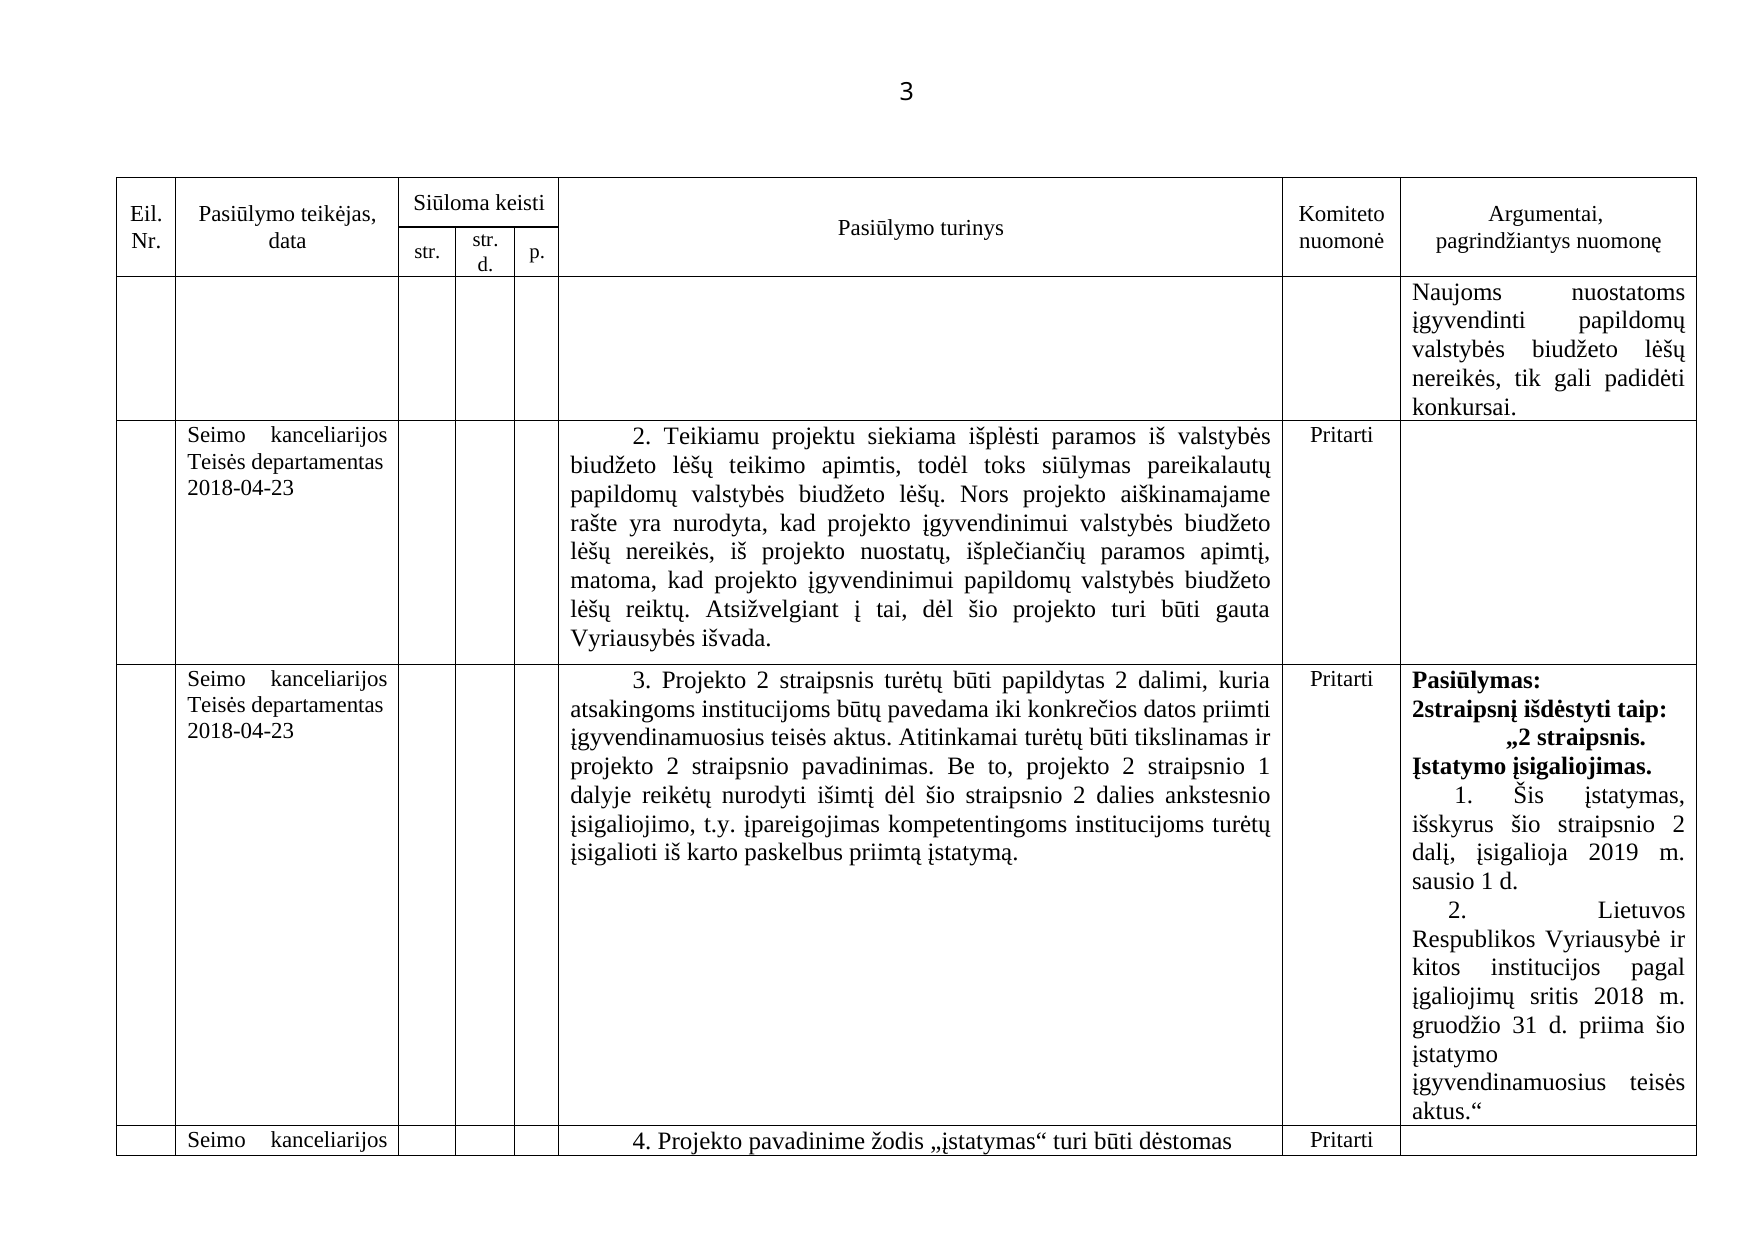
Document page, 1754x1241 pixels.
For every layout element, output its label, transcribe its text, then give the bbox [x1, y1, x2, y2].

table_cell Pritarti [1283, 1126, 1400, 1155]
table_cell Seimo kanceliarijos Teisės departamentas 2018-04-23 [176, 421, 398, 664]
table_cell str. d. [456, 228, 514, 276]
table_cell [515, 277, 558, 420]
table_cell Naujoms nuostatoms įgyvendinti papildomų valstybės biudžeto lėšų nereikės, tik gali padidėti konkursai. [1401, 277, 1696, 420]
table_cell 3. Projekto 2 straipsnis turėtų būti papildytas 2 dalimi, kuria atsakingoms institucijoms būtų pavedama iki konkrečios datos priimti įgyvendinamuosius teisės aktus. Atitinkamai turėtų būti tikslinamas ir projekto 2 straipsnio pavadinimas. Be to, projekto 2 straipsnio 1 dalyje reikėtų nurodyti išimtį dėl šio straipsnio 2 dalies ankstesnio įsigaliojimo, t.y. įpareigojimas kompetentingoms institucijoms turėtų įsigalioti iš karto paskelbus priimtą įstatymą. [559, 665, 1282, 1125]
table_cell [456, 277, 514, 420]
table_cell [515, 421, 558, 664]
table_cell [117, 277, 175, 420]
table_cell [456, 421, 514, 664]
table_cell [117, 1126, 175, 1155]
table_header Pasiūlymo teikėjas, data [176, 178, 398, 276]
table_cell 4. Projekto pavadinime žodis „įstatymas“ turi būti dėstomas [559, 1126, 1282, 1155]
table_cell [399, 277, 455, 420]
table_cell [559, 277, 1282, 420]
table_cell Seimo kanceliarijos [176, 1126, 398, 1155]
table_header Eil. Nr. [117, 178, 175, 276]
table_cell [399, 1126, 455, 1155]
table_cell Pritarti [1283, 421, 1400, 664]
table_header Pasiūlymo turinys [559, 178, 1282, 276]
table_cell [515, 1126, 558, 1155]
table_cell [399, 665, 455, 1125]
table_cell [399, 421, 455, 664]
table_cell Pasiūlymas: 2straipsnį išdėstyti taip: „2 straipsnis. Įstatymo įsigaliojimas. 1. Šis įstatymas, išskyrus šio straipsnio 2 dalį, įsigalioja 2019 m. sausio 1 d. 2. Lietuvos Respublikos Vyriausybė ir kitos institucijos pagal įgaliojimų sritis 2018 m. gruodžio 31 d. priima šio įstatymo įgyvendinamuosius teisės aktus.“ [1401, 665, 1696, 1125]
table_cell [1283, 277, 1400, 420]
table_cell p. [515, 228, 558, 276]
table_cell Seimo kanceliarijos Teisės departamentas 2018-04-23 [176, 665, 398, 1125]
table_cell [515, 665, 558, 1125]
table_cell [176, 277, 398, 420]
table_header Komiteto nuomonė [1283, 178, 1400, 276]
table_cell [1401, 421, 1696, 664]
table_cell Pritarti [1283, 665, 1400, 1125]
table_cell 2. Teikiamu projektu siekiama išplėsti paramos iš valstybės biudžeto lėšų teikimo apimtis, todėl toks siūlymas pareikalautų papildomų valstybės biudžeto lėšų. Nors projekto aiškinamajame rašte yra nurodyta, kad projekto įgyvendinimui valstybės biudžeto lėšų nereikės, iš projekto nuostatų, išplečiančių paramos apimtį, matoma, kad projekto įgyvendinimui papildomų valstybės biudžeto lėšų reiktų. Atsižvelgiant į tai, dėl šio projekto turi būti gauta Vyriausybės išvada. [559, 421, 1282, 664]
table_cell [117, 665, 175, 1125]
table_header Siūloma keisti [399, 178, 558, 226]
table_cell [456, 1126, 514, 1155]
table_cell [1401, 1126, 1696, 1155]
table_cell [456, 665, 514, 1125]
table_cell [117, 421, 175, 664]
table_cell str. [399, 228, 455, 276]
table_header Argumentai, pagrindžiantys nuomonę [1401, 178, 1696, 276]
